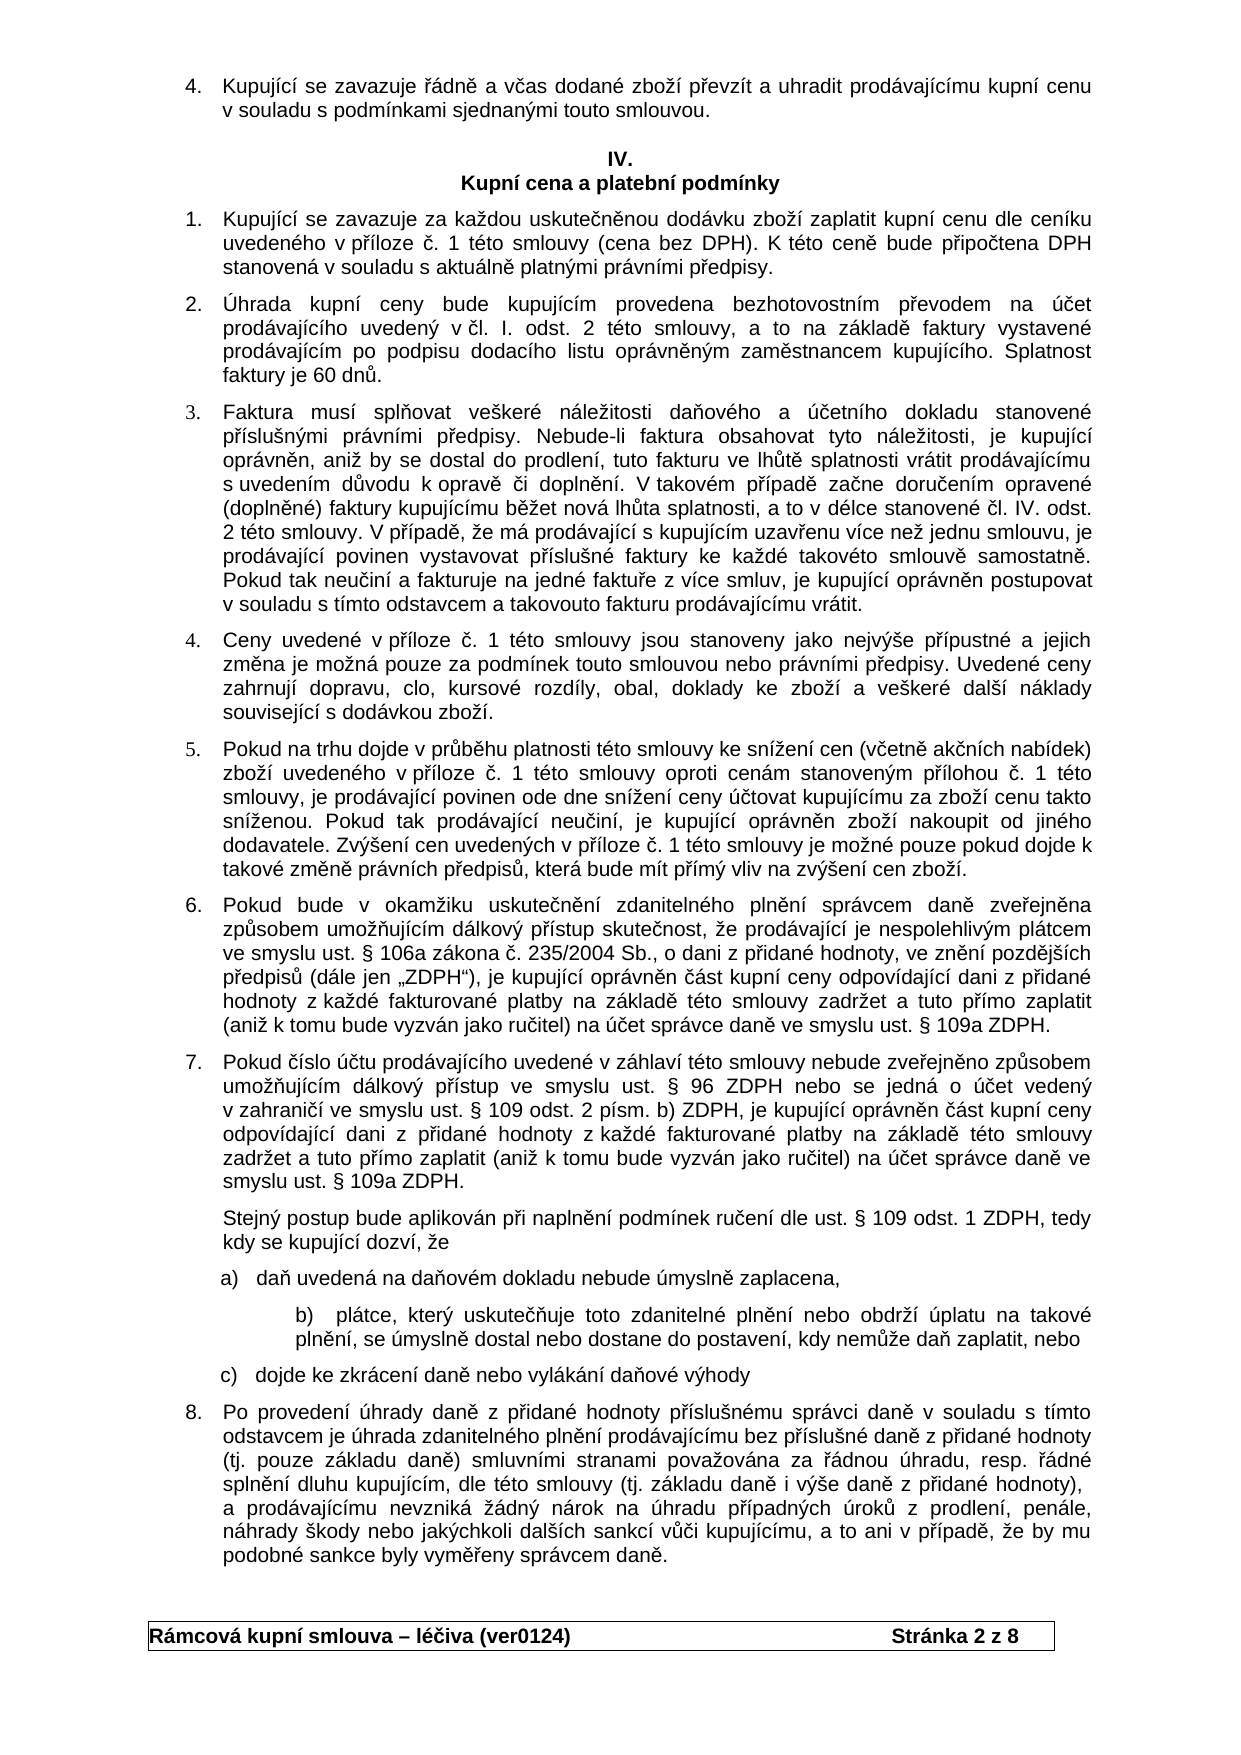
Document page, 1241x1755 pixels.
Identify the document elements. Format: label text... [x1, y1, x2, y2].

text b) plátce, který uskutečňuje toto zdanitelné plnění nebo obdrží úplatu na takové plnění, se úmyslně dostal nebo dostane do postavení, kdy nemůže daň zaplatit, nebo [295, 1303, 1093, 1351]
list Pokud na trhu dojde v průběhu platnosti této smlouvy ke snížení cen (včetně akčních nabídek) zboží uvedeného v příloze č. 1 této smlouvy oproti cenám stanoveným přílohou č. 1 této smlouvy, je prodávající povinen ode dne snížení ceny účtovat kupujícímu za zboží cenu takto sníženou. Pokud tak prodávající neučiní, je kupující oprávněn zboží nakoupit od jiného dodavatele. Zvýšení cen uvedených v příloze č. 1 této smlouvy je možné pouze pokud dojde k takové změně právních předpisů, která bude mít přímý vliv na zvýšení cen zboží. [185, 737, 1093, 881]
list Pokud bude v okamžiku uskutečnění zdanitelného plnění správcem daně zveřejněna způsobem umožňujícím dálkový přístup skutečnost, že prodávající je nespolehlivým plátcem ve smyslu ust. § 106a zákona č. 235/2004 Sb., o dani z přidané hodnoty, ve znění pozdějších předpisů (dále jen „ZDPH“), je kupující oprávněn část kupní ceny odpovídající dani z přidané hodnoty z každé fakturované platby na základě této smlouvy zadržet a tuto přímo zaplatit (aniž k tomu bude vyzván jako ručitel) na účet správce daně ve smyslu ust. § 109a ZDPH. [185, 893, 1093, 1037]
list Úhrada kupní ceny bude kupujícím provedena bezhotovostním převodem na účet prodávajícího uvedený v čl. I. odst. 2 této smlouvy, a to na základě faktury vystavené prodávajícím po podpisu dodacího listu oprávněným zaměstnancem kupujícího. Splatnost faktury je 60 dnů. [185, 291, 1093, 387]
list Kupující se zavazuje řádně a včas dodané zboží převzít a uhradit prodávajícímu kupní cenu v souladu s podmínkami sjednanými touto smlouvou. [185, 74, 1093, 122]
list Faktura musí splňovat veškeré náležitosti daňového a účetního dokladu stanovené příslušnými právními předpisy. Nebude-li faktura obsahovat tyto náležitosti, je kupující oprávněn, aniž by se dostal do prodlení, tuto fakturu ve lhůtě splatnosti vrátit prodávajícímu s uvedením důvodu k opravě či doplnění. V takovém případě začne doručením opravené (doplněné) faktury kupujícímu běžet nová lhůta splatnosti, a to v délce stanovené čl. IV. odst. 2 této smlouvy. V případě, že má prodávající s kupujícím uzavřenu více než jednu smlouvu, je prodávající povinen vystavovat příslušné faktury ke každé takovéto smlouvě samostatně. Pokud tak neučiní a fakturuje na jedné faktuře z více smluv, je kupující oprávněn postupovat v souladu s tímto odstavcem a takovouto fakturu prodávajícímu vrátit. [185, 400, 1093, 616]
text c) dojde ke zkrácení daně nebo vylákání daňové výhody [148, 1363, 1093, 1387]
list Kupující se zavazuje za každou uskutečněnou dodávku zboží zaplatit kupní cenu dle ceníku uvedeného v příloze č. 1 této smlouvy (cena bez DPH). K této ceně bude připočtena DPH stanovená v souladu s aktuálně platnými právními předpisy. [185, 207, 1093, 279]
text a) daň uvedená na daňovém dokladu nebude úmyslně zaplacena, [148, 1266, 1093, 1290]
text Stejný postup bude aplikován při naplnění podmínek ručení dle ust. § 109 odst. 1 ZDPH, tedy kdy se kupující dozví, že [223, 1206, 1093, 1254]
list Po provedení úhrady daně z přidané hodnoty příslušnému správci daně v souladu s tímto odstavcem je úhrada zdanitelného plnění prodávajícímu bez příslušné daně z přidané hodnoty (tj. pouze základu daně) smluvními stranami považována za řádnou úhradu, resp. řádné splnění dluhu kupujícím, dle této smlouvy (tj. základu daně i výše daně z přidané hodnoty), a prodávajícímu nevzniká žádný nárok na úhradu případných úroků z prodlení, penále, náhrady škody nebo jakýchkoli dalších sankcí vůči kupujícímu, a to ani v případě, že by mu podobné sankce byly vyměřeny správcem daně. [185, 1399, 1093, 1567]
list Pokud číslo účtu prodávajícího uvedené v záhlaví této smlouvy nebude zveřejněno způsobem umožňujícím dálkový přístup ve smyslu ust. § 96 ZDPH nebo se jedná o účet vedený v zahraničí ve smyslu ust. § 109 odst. 2 písm. b) ZDPH, je kupující oprávněn část kupní ceny odpovídající dani z přidané hodnoty z každé fakturované platby na základě této smlouvy zadržet a tuto přímo zaplatit (aniž k tomu bude vyzván jako ručitel) na účet správce daně ve smyslu ust. § 109a ZDPH. [185, 1049, 1093, 1193]
list Ceny uvedené v příloze č. 1 této smlouvy jsou stanoveny jako nejvýše přípustné a jejich změna je možná pouze za podmínek touto smlouvou nebo právními předpisy. Uvedené ceny zahrnují dopravu, clo, kursové rozdíly, obal, doklady ke zboží a veškeré další náklady související s dodávkou zboží. [185, 628, 1093, 724]
text IV. [148, 147, 1093, 171]
text Kupní cena a platební podmínky [148, 171, 1093, 194]
